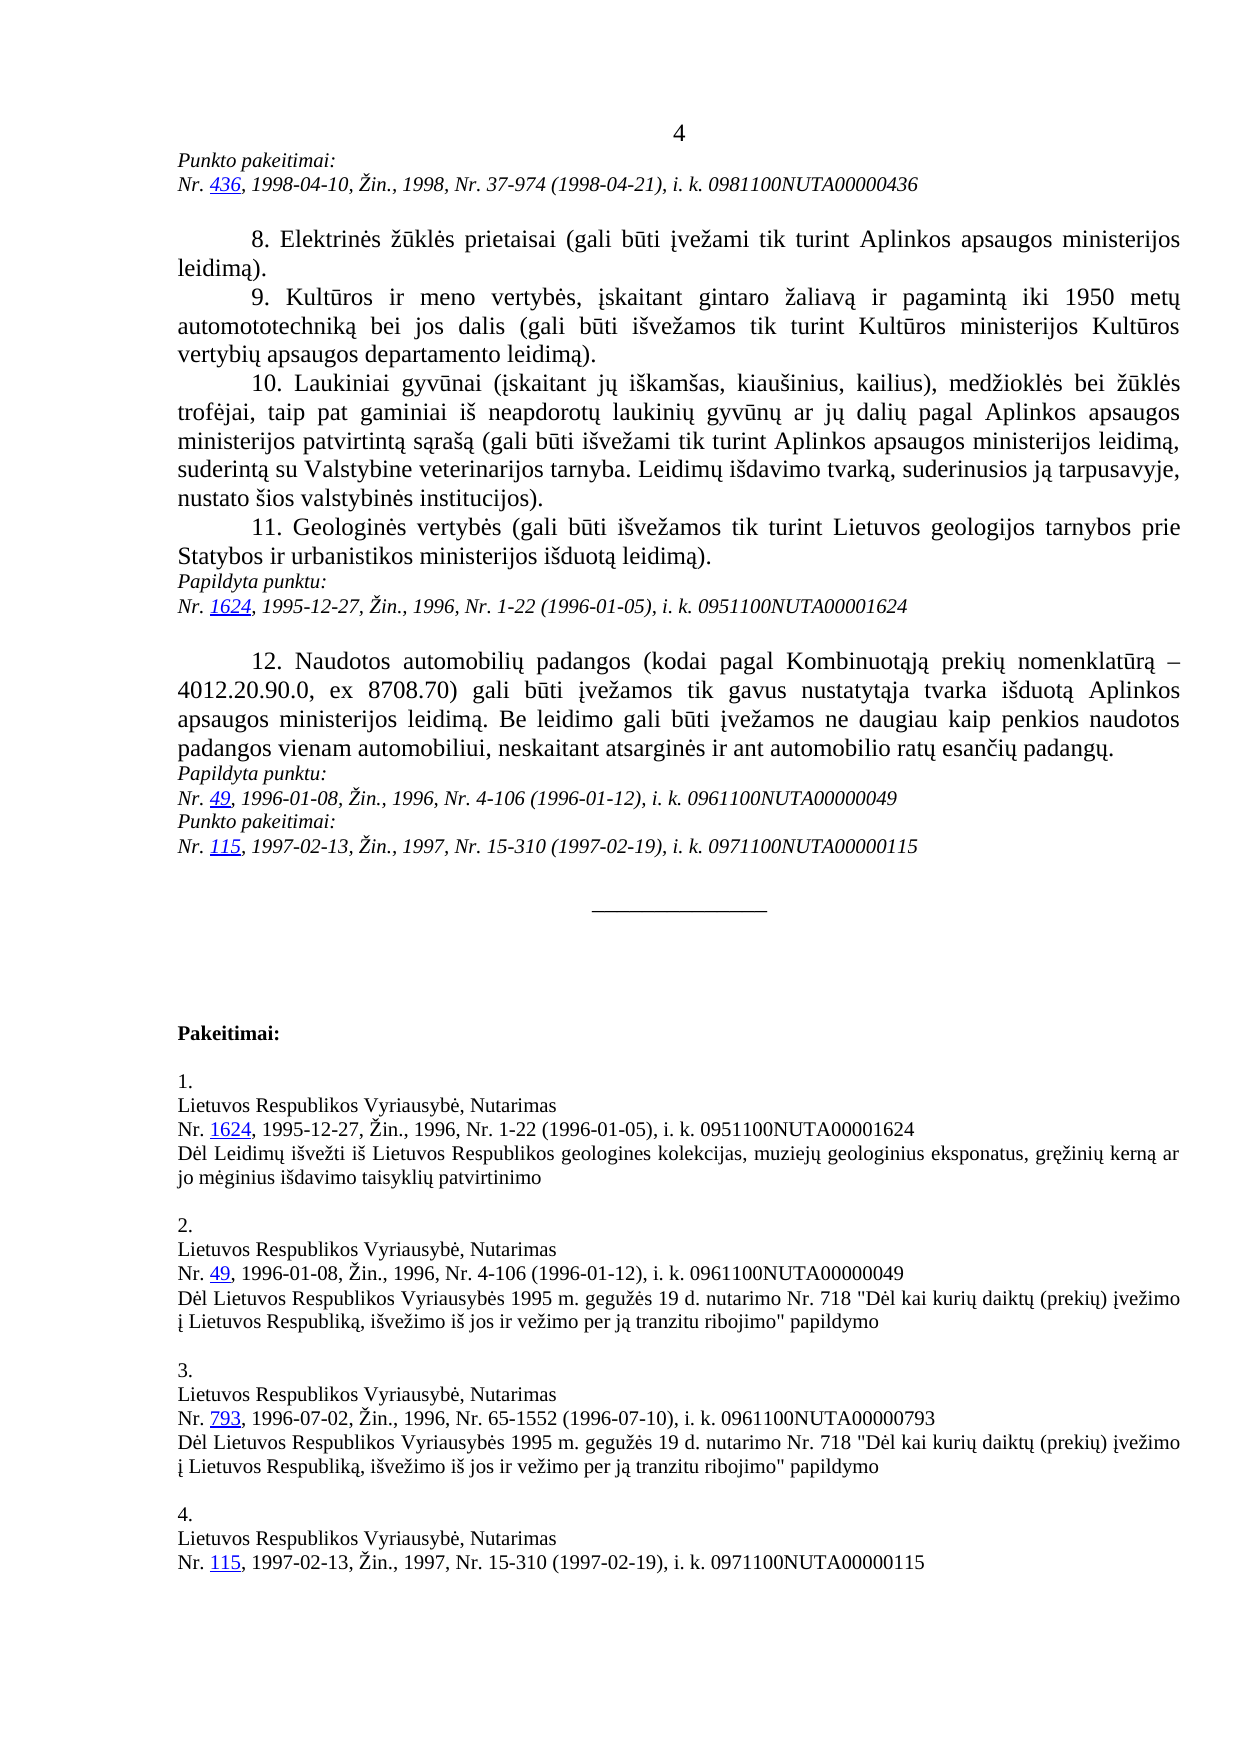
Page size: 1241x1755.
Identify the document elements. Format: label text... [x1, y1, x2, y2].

text Nr. 115, 1997-02-13, Žin., 1997, Nr. 15-310 (1997-02-19), i. k. 0971100NUTA00000115 [177, 833, 1181, 858]
text 9. Kultūros ir meno vertybės, įskaitant gintaro žaliavą ir pagamintą iki 1950 metų automototechniką bei jos dalis (gali būti išvežamos tik turint Kultūros ministerijos Kultūros vertybių apsaugos departamento leidimą). [177, 282, 1181, 368]
text Punkto pakeitimai: [177, 148, 1181, 172]
text Pakeitimai: [177, 1021, 1181, 1045]
text Dėl Leidimų išvežti iš Lietuvos Respublikos geologines kolekcijas, muziejų geologinius eksponatus, gręžinių kerną ar jo mėginius išdavimo taisyklių patvirtinimo [177, 1141, 1181, 1189]
text Papildyta punktu: [177, 761, 1181, 785]
text 4. [177, 1502, 1181, 1526]
text Papildyta punktu: [177, 569, 1181, 593]
text 11. Geologinės vertybės (gali būti išvežamos tik turint Lietuvos geologijos tarnybos prie Statybos ir urbanistikos ministerijos išduotą leidimą). [177, 512, 1181, 569]
text 10. Laukiniai gyvūnai (įskaitant jų iškamšas, kiaušinius, kailius), medžioklės bei žūklės trofėjai, taip pat gaminiai iš neapdorotų laukinių gyvūnų ar jų dalių pagal Aplinkos apsaugos ministerijos patvirtintą sąrašą (gali būti išvežami tik turint Aplinkos apsaugos ministerijos leidimą, suderintą su Valstybine veterinarijos tarnyba. Leidimų išdavimo tvarką, suderinusios ją tarpusavyje, nustato šios valstybinės institucijos). [177, 368, 1181, 512]
text Nr. 49, 1996-01-08, Žin., 1996, Nr. 4-106 (1996-01-12), i. k. 0961100NUTA00000049 [177, 1261, 1181, 1285]
text Nr. 1624, 1995-12-27, Žin., 1996, Nr. 1-22 (1996-01-05), i. k. 0951100NUTA00001624 [177, 1117, 1181, 1141]
text Dėl Lietuvos Respublikos Vyriausybės 1995 m. gegužės 19 d. nutarimo Nr. 718 "Dėl kai kurių daiktų (prekių) įvežimo į Lietuvos Respubliką, išvežimo iš jos ir vežimo per ją tranzitu ribojimo" papildymo [177, 1430, 1181, 1478]
text ______________ [177, 886, 1181, 915]
text 8. Elektrinės žūklės prietaisai (gali būti įvežami tik turint Aplinkos apsaugos ministerijos leidimą). [177, 224, 1181, 282]
text Nr. 49, 1996-01-08, Žin., 1996, Nr. 4-106 (1996-01-12), i. k. 0961100NUTA00000049 [177, 785, 1181, 809]
text 1. [177, 1069, 1181, 1093]
text Lietuvos Respublikos Vyriausybė, Nutarimas [177, 1526, 1181, 1550]
text Lietuvos Respublikos Vyriausybė, Nutarimas [177, 1093, 1181, 1117]
text Nr. 1624, 1995-12-27, Žin., 1996, Nr. 1-22 (1996-01-05), i. k. 0951100NUTA00001624 [177, 593, 1181, 618]
text Lietuvos Respublikos Vyriausybė, Nutarimas [177, 1237, 1181, 1261]
text Nr. 436, 1998-04-10, Žin., 1998, Nr. 37-974 (1998-04-21), i. k. 0981100NUTA00000436 [177, 172, 1181, 196]
text Nr. 793, 1996-07-02, Žin., 1996, Nr. 65-1552 (1996-07-10), i. k. 0961100NUTA00000793 [177, 1406, 1181, 1430]
text 12. Naudotos automobilių padangos (kodai pagal Kombinuotąją prekių nomenklatūrą – 4012.20.90.0, ex 8708.70) gali būti įvežamos tik gavus nustatytąja tvarka išduotą Aplinkos apsaugos ministerijos leidimą. Be leidimo gali būti įvežamos ne daugiau kaip penkios naudotos padangos vienam automobiliui, neskaitant atsarginės ir ant automobilio ratų esančių padangų. [177, 646, 1181, 761]
text 3. [177, 1358, 1181, 1382]
text Nr. 115, 1997-02-13, Žin., 1997, Nr. 15-310 (1997-02-19), i. k. 0971100NUTA00000115 [177, 1550, 1181, 1574]
text Punkto pakeitimai: [177, 809, 1181, 833]
text Lietuvos Respublikos Vyriausybė, Nutarimas [177, 1382, 1181, 1406]
text 2. [177, 1213, 1181, 1237]
text Dėl Lietuvos Respublikos Vyriausybės 1995 m. gegužės 19 d. nutarimo Nr. 718 "Dėl kai kurių daiktų (prekių) įvežimo į Lietuvos Respubliką, išvežimo iš jos ir vežimo per ją tranzitu ribojimo" papildymo [177, 1285, 1181, 1333]
